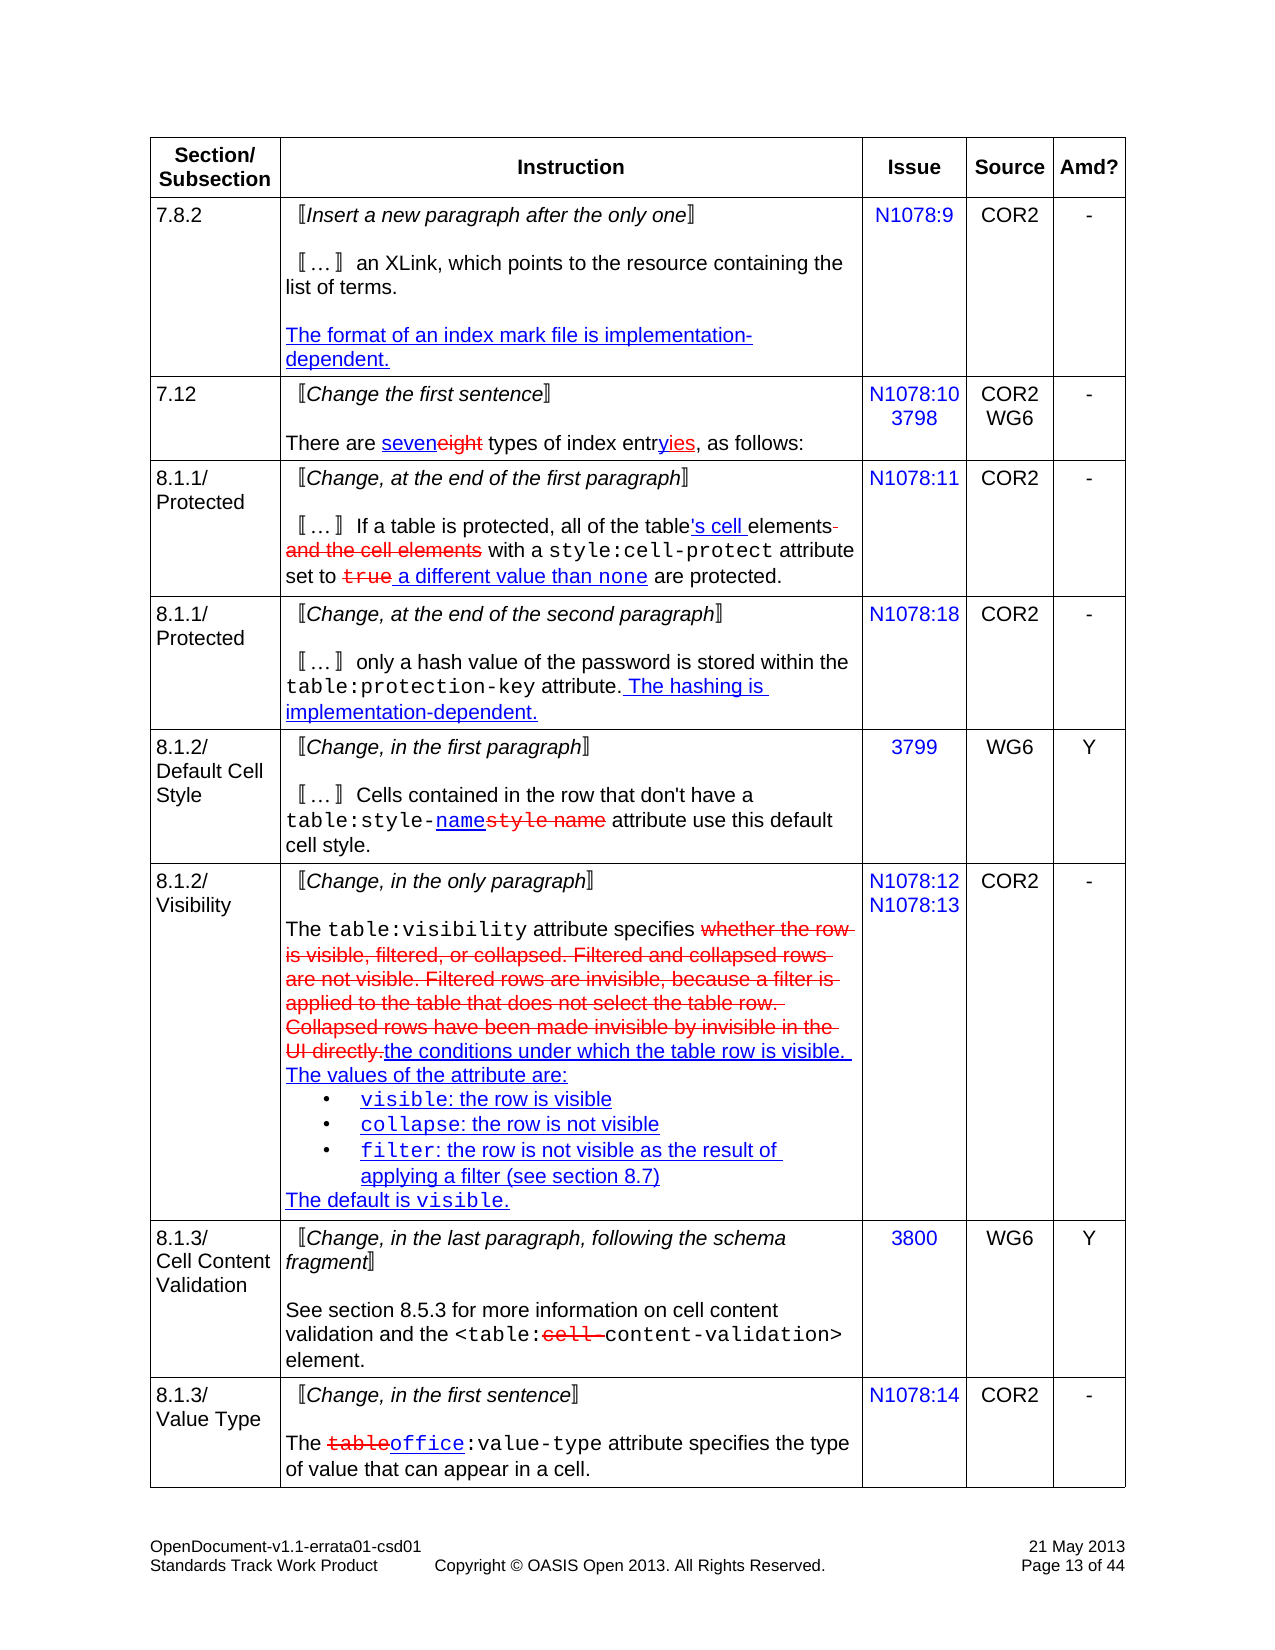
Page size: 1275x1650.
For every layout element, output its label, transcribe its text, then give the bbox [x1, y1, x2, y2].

table_cell WG6 [967, 1221, 1053, 1377]
table_cell COR2 WG6 [967, 377, 1053, 460]
table_cell N1078:14 [863, 1378, 966, 1487]
table_cell - [1054, 864, 1125, 1219]
table_cell - [1054, 597, 1125, 729]
table_cell 8.1.1/ Protected [151, 461, 280, 596]
table_cell - [1054, 1378, 1125, 1487]
table_cell N1078:12 N1078:13 [863, 864, 966, 1219]
table_cell Y [1054, 1221, 1125, 1377]
table_cell COR2 [967, 198, 1053, 376]
table_cell N1078:9 [863, 198, 966, 376]
table_cell 〚Change the first sentence〛 There are seveneight types of index entryies, as follows: [281, 377, 862, 460]
table_cell N1078:11 [863, 461, 966, 596]
table_cell 〚Change, in the only paragraph〛 The table:visibility attribute specifies whether the row is visible, filtered, or collapsed. Filtered and collapsed rows are not visible. Filtered rows are invisible, because a filter is applied to the table that does not select the table row. Collapsed rows have been made invisible by invisible in the UI directly.the conditions under which the table row is visible. The values of the attribute are: visible: the row is visible collapse: the row is not visible filter: the row is not visible as the result of applying a filter (see section 8.7) The default is visible. [281, 864, 862, 1219]
table_cell COR2 [967, 864, 1053, 1219]
table_cell N1078:18 [863, 597, 966, 729]
table_header Instruction [281, 138, 862, 197]
table_cell 8.1.2/ Default Cell Style [151, 730, 280, 863]
table_cell 8.1.3/ Value Type [151, 1378, 280, 1487]
table_cell 3800 [863, 1221, 966, 1377]
table_cell 〚Change, at the end of the second paragraph〛 〚 … 〛only a hash value of the password is stored within the table:protection-key attribute. The hashing is implementation-dependent. [281, 597, 862, 729]
table_cell 〚Insert a new paragraph after the only one〛 〚 … 〛an XLink, which points to the resource containing the list of terms. The format of an index mark file is implementation-dependent. [281, 198, 862, 376]
table_cell WG6 [967, 730, 1053, 863]
table_cell 〚Change, in the first paragraph〛 〚 … 〛Cells contained in the row that don't have a table:style-namestyle name attribute use this default cell style. [281, 730, 862, 863]
table_cell N1078:10 3798 [863, 377, 966, 460]
table_cell COR2 [967, 461, 1053, 596]
table_cell 〚Change, at the end of the first paragraph〛 〚 … 〛If a table is protected, all of the table's cell elements and the cell elements with a style:cell-protect attribute set to true a different value than none are protected. [281, 461, 862, 596]
table_cell - [1054, 198, 1125, 376]
table_cell Y [1054, 730, 1125, 863]
table_cell 8.1.3/ Cell Content Validation [151, 1221, 280, 1377]
table_header Section/ Subsection [151, 138, 280, 197]
table_cell 〚Change, in the first sentence〛 The tableoffice:value-type attribute specifies the type of value that can appear in a cell. [281, 1378, 862, 1487]
table_cell 8.1.1/ Protected [151, 597, 280, 729]
table_cell COR2 [967, 597, 1053, 729]
table_cell 7.12 [151, 377, 280, 460]
table_cell - [1054, 377, 1125, 460]
table_cell 8.1.2/ Visibility [151, 864, 280, 1219]
table_cell 7.8.2 [151, 198, 280, 376]
table_cell - [1054, 461, 1125, 596]
table_header Source [967, 138, 1053, 197]
table_cell COR2 [967, 1378, 1053, 1487]
table_header Amd? [1054, 138, 1125, 197]
table_header Issue [863, 138, 966, 197]
table_cell 3799 [863, 730, 966, 863]
table_cell 〚Change, in the last paragraph, following the schema fragment〛 See section 8.5.3 for more information on cell content validation and the <table:cell-content-validation> element. [281, 1221, 862, 1377]
